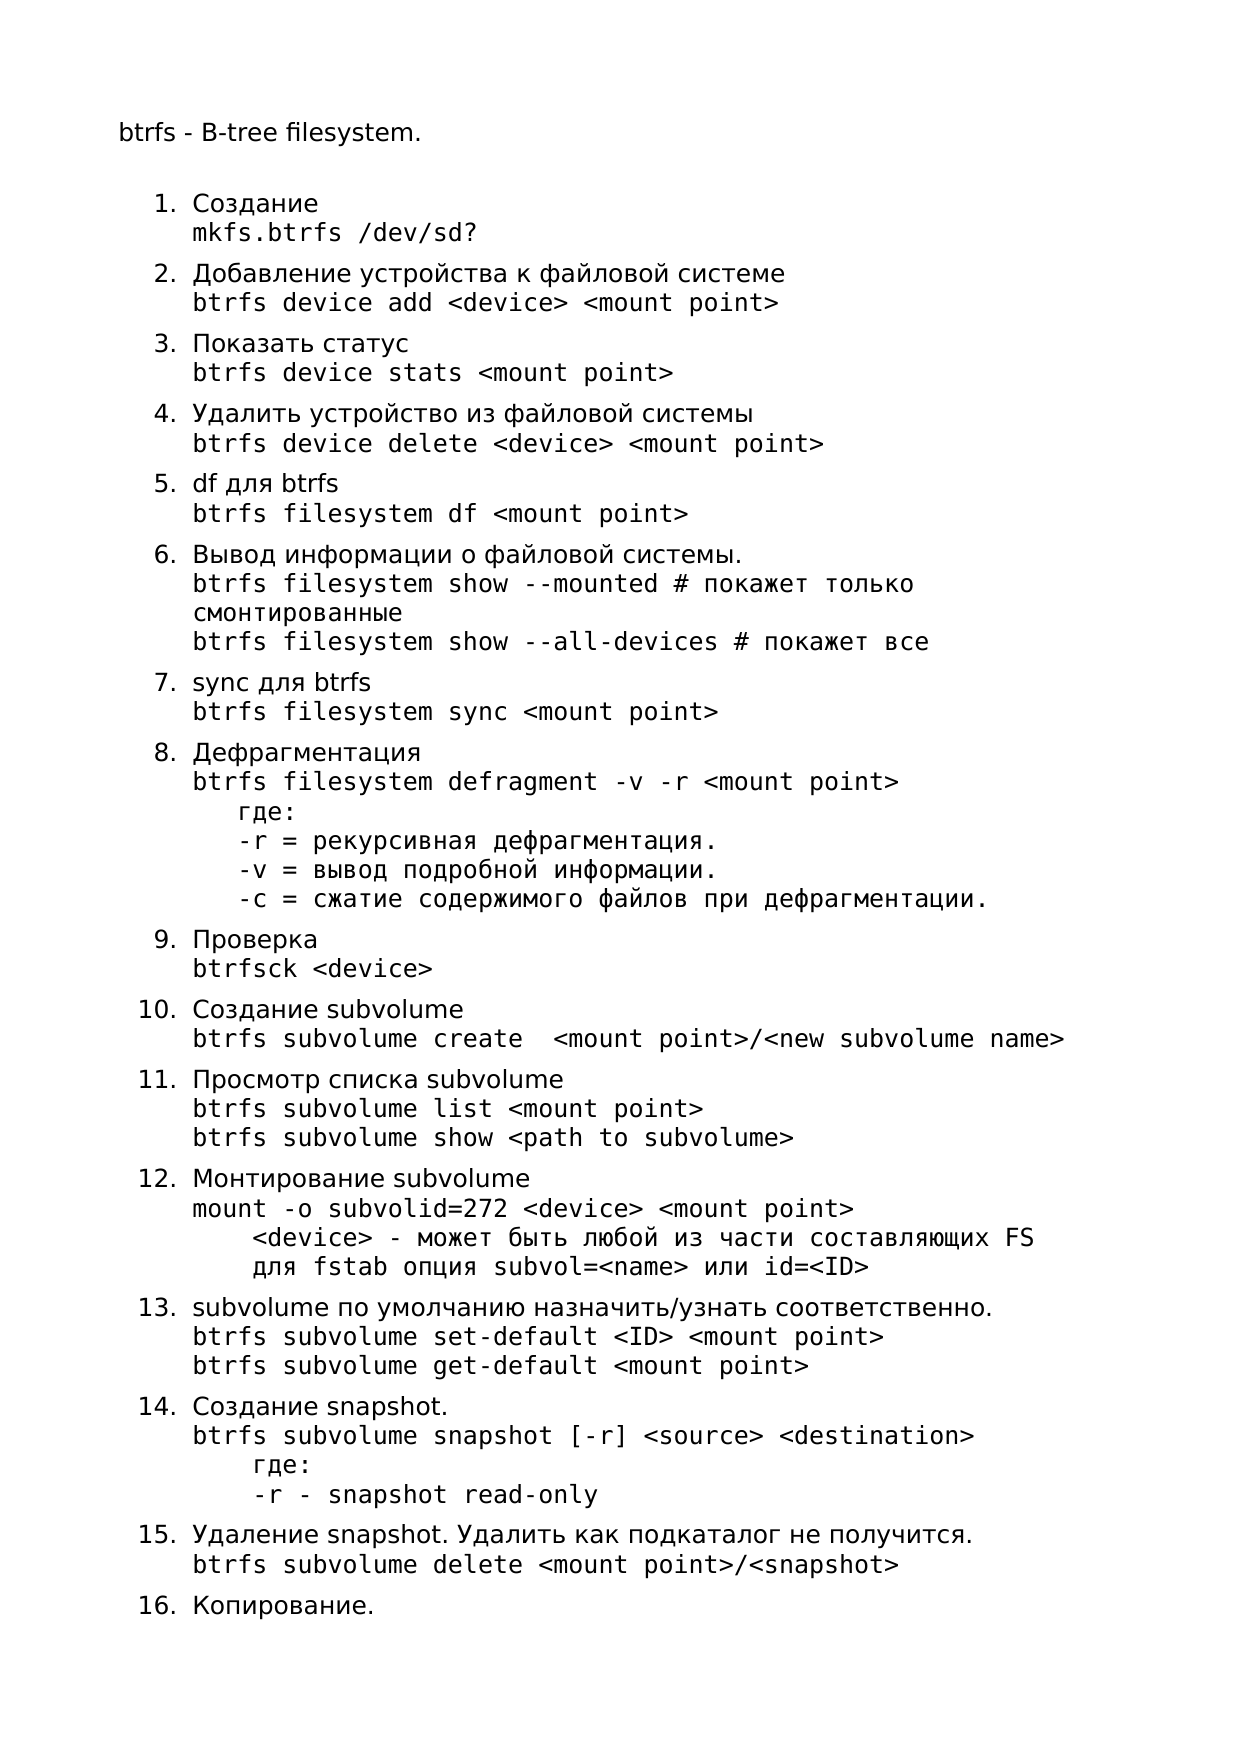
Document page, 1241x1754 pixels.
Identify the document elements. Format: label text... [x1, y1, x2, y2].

list btrfs subvolume set-default <ID> <mount point> btrfs subvolume get-default <mount point> [177, 1322, 1122, 1381]
list btrfs subvolume list <mount point> btrfs subvolume show <path to subvolume> [177, 1094, 1122, 1153]
list mount -o subvolid=272 <device> <mount point> <device> - может быть любой из части составляющих FS для fstab опция subvol=<name> или id=<ID> [177, 1194, 1122, 1281]
list df для btrfs [177, 470, 1122, 499]
list subvolume по умолчанию назначить/узнать соответственно. [177, 1293, 1122, 1322]
list btrfs filesystem defragment -v -r <mount point> где: -r = рекурсивная дефрагментация. -v = вывод подробной информации. -c = сжатие содержимого файлов при дефрагментации. [177, 767, 1122, 913]
list btrfs filesystem df <mount point> [177, 499, 1122, 528]
list btrfs subvolume create <mount point>/<new subvolume name> [177, 1024, 1122, 1053]
list mkfs.btrfs /dev/sd? [177, 218, 1122, 248]
list Дефрагментация [177, 738, 1122, 767]
list Показать статус [177, 329, 1122, 359]
list Вывод информации о файловой системы. [177, 540, 1122, 569]
list btrfs filesystem show --mounted # покажет только смонтированные btrfs filesystem show --all-devices # покажет все [177, 569, 1122, 656]
list Проверка [177, 925, 1122, 954]
text btrfs - B-tree filesystem. [118, 118, 1122, 147]
list btrfs filesystem sync <mount point> [177, 697, 1122, 727]
list btrfs device add <device> <mount point> [177, 288, 1122, 318]
list Удаление snapshot. Удалить как подкаталог не получится. [177, 1521, 1122, 1550]
list Удалить устройство из файловой системы [177, 399, 1122, 429]
list btrfs device delete <device> <mount point> [177, 429, 1122, 458]
list Создание subvolume [177, 995, 1122, 1024]
list btrfs subvolume snapshot [-r] <source> <destination> где: -r - snapshot read-only [177, 1421, 1122, 1509]
list btrfs device stats <mount point> [177, 359, 1122, 388]
list Монтирование subvolume [177, 1164, 1122, 1194]
list Создание snapshot. [177, 1392, 1122, 1421]
list Создание [177, 189, 1122, 218]
list btrfs subvolume delete <mount point>/<snapshot> [177, 1550, 1122, 1579]
list Добавление устройства к файловой системе [177, 259, 1122, 288]
list btrfsck <device> [177, 954, 1122, 983]
list Копирование. [177, 1591, 1122, 1620]
list sync для btrfs [177, 668, 1122, 697]
list Просмотр списка subvolume [177, 1065, 1122, 1094]
